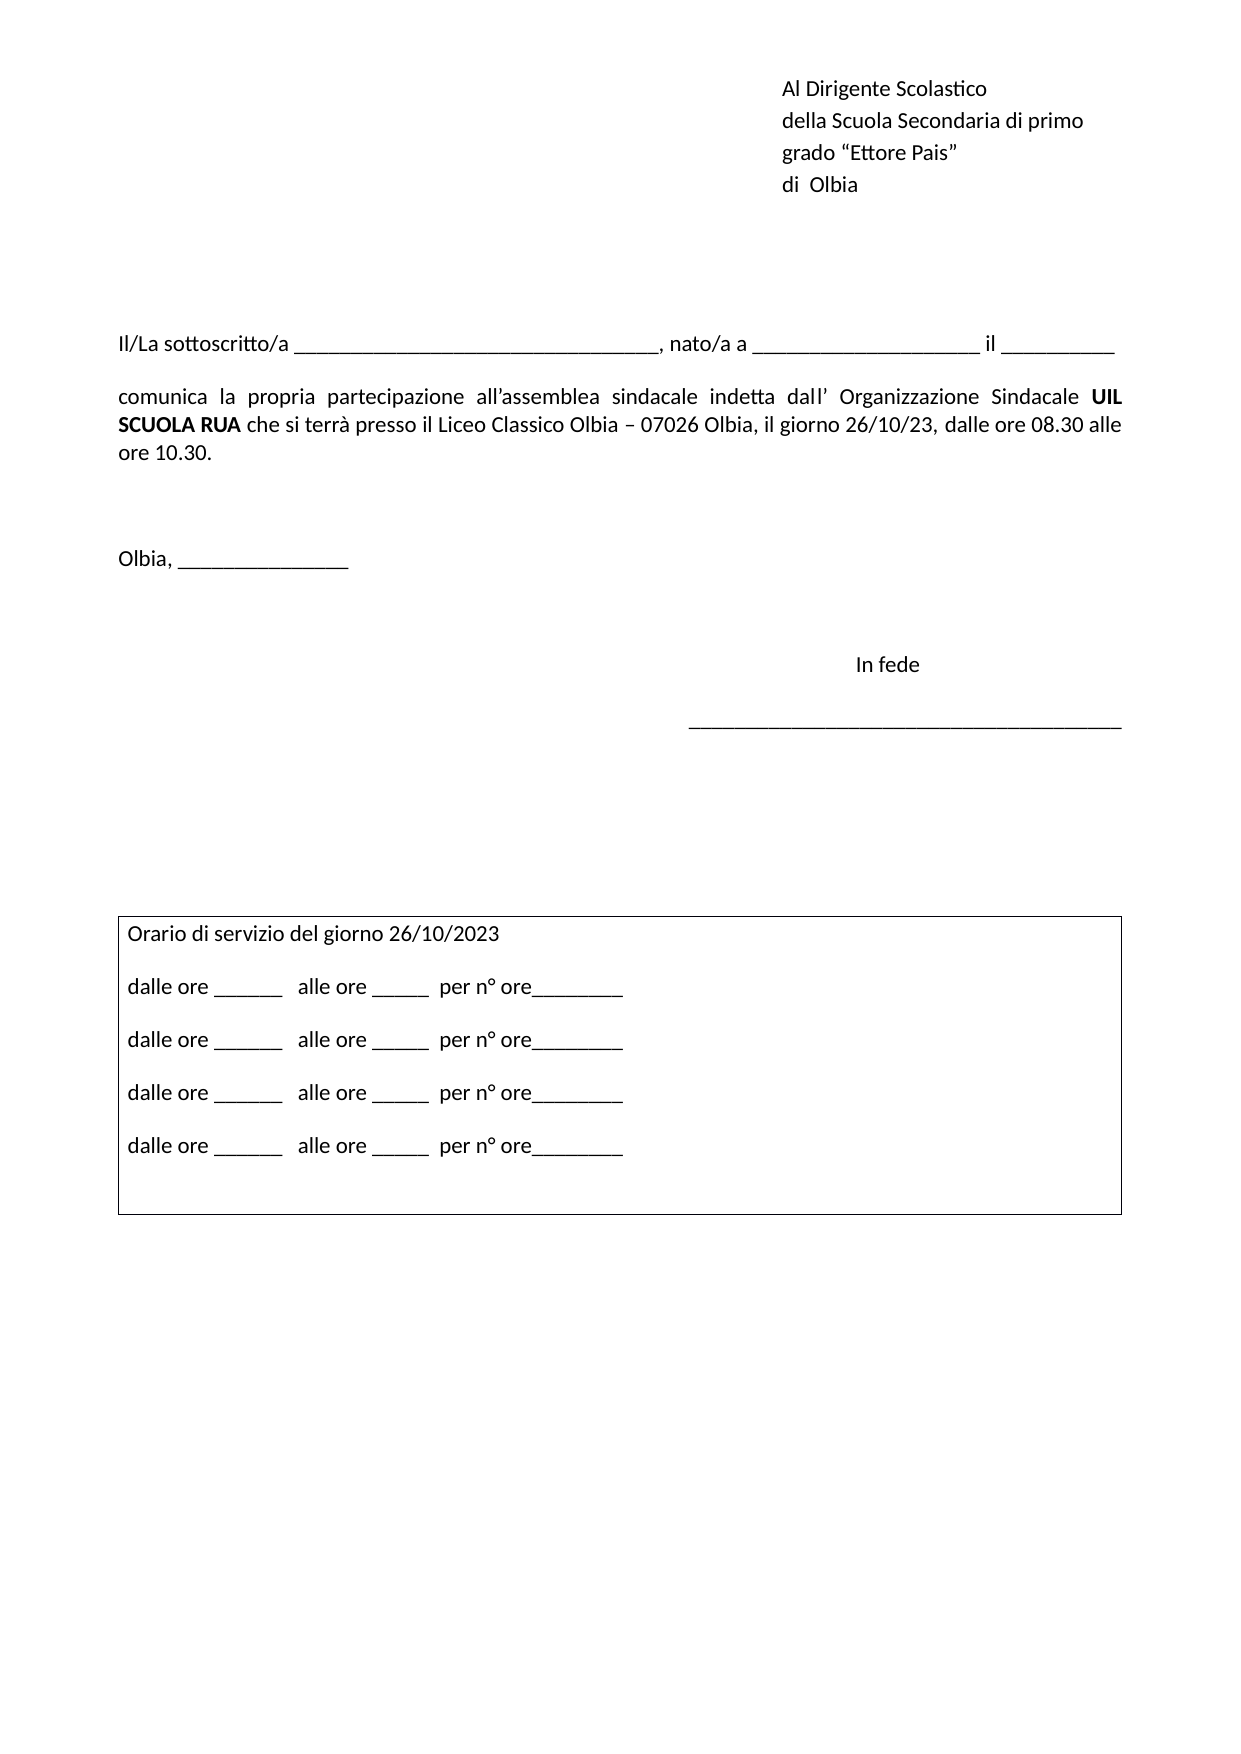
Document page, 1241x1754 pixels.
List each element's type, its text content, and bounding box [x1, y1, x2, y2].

text dalle ore ______ alle ore _____ per n° ore________ [119, 1075, 1121, 1106]
text ______________________________________ [118, 704, 1122, 732]
text In fede [782, 651, 1122, 679]
text Il/La sottoscritto/a ________________________________, nato/a a ____________________ il __________ [118, 329, 1122, 357]
text comunica la propria partecipazione all’assemblea sindacale indetta dall’ Organizzazione Sindacale UIL SCUOLA RUA che si terrà presso il Liceo Classico Olbia – 07026 Olbia, il giorno 26/10/23, dalle ore 08.30 alle ore 10.30. [118, 382, 1122, 467]
text Orario di servizio del giorno 26/10/2023 [119, 917, 1121, 947]
text dalle ore ______ alle ore _____ per n° ore________ [119, 1022, 1121, 1053]
text dalle ore ______ alle ore _____ per n° ore________ [119, 1128, 1121, 1159]
text dalle ore ______ alle ore _____ per n° ore________ [119, 969, 1121, 1000]
text Olbia, _______________ [118, 544, 1122, 573]
text Al Dirigente Scolastico della Scuola Secondaria di primo grado “Ettore Pais” di Olbia [782, 74, 1122, 198]
